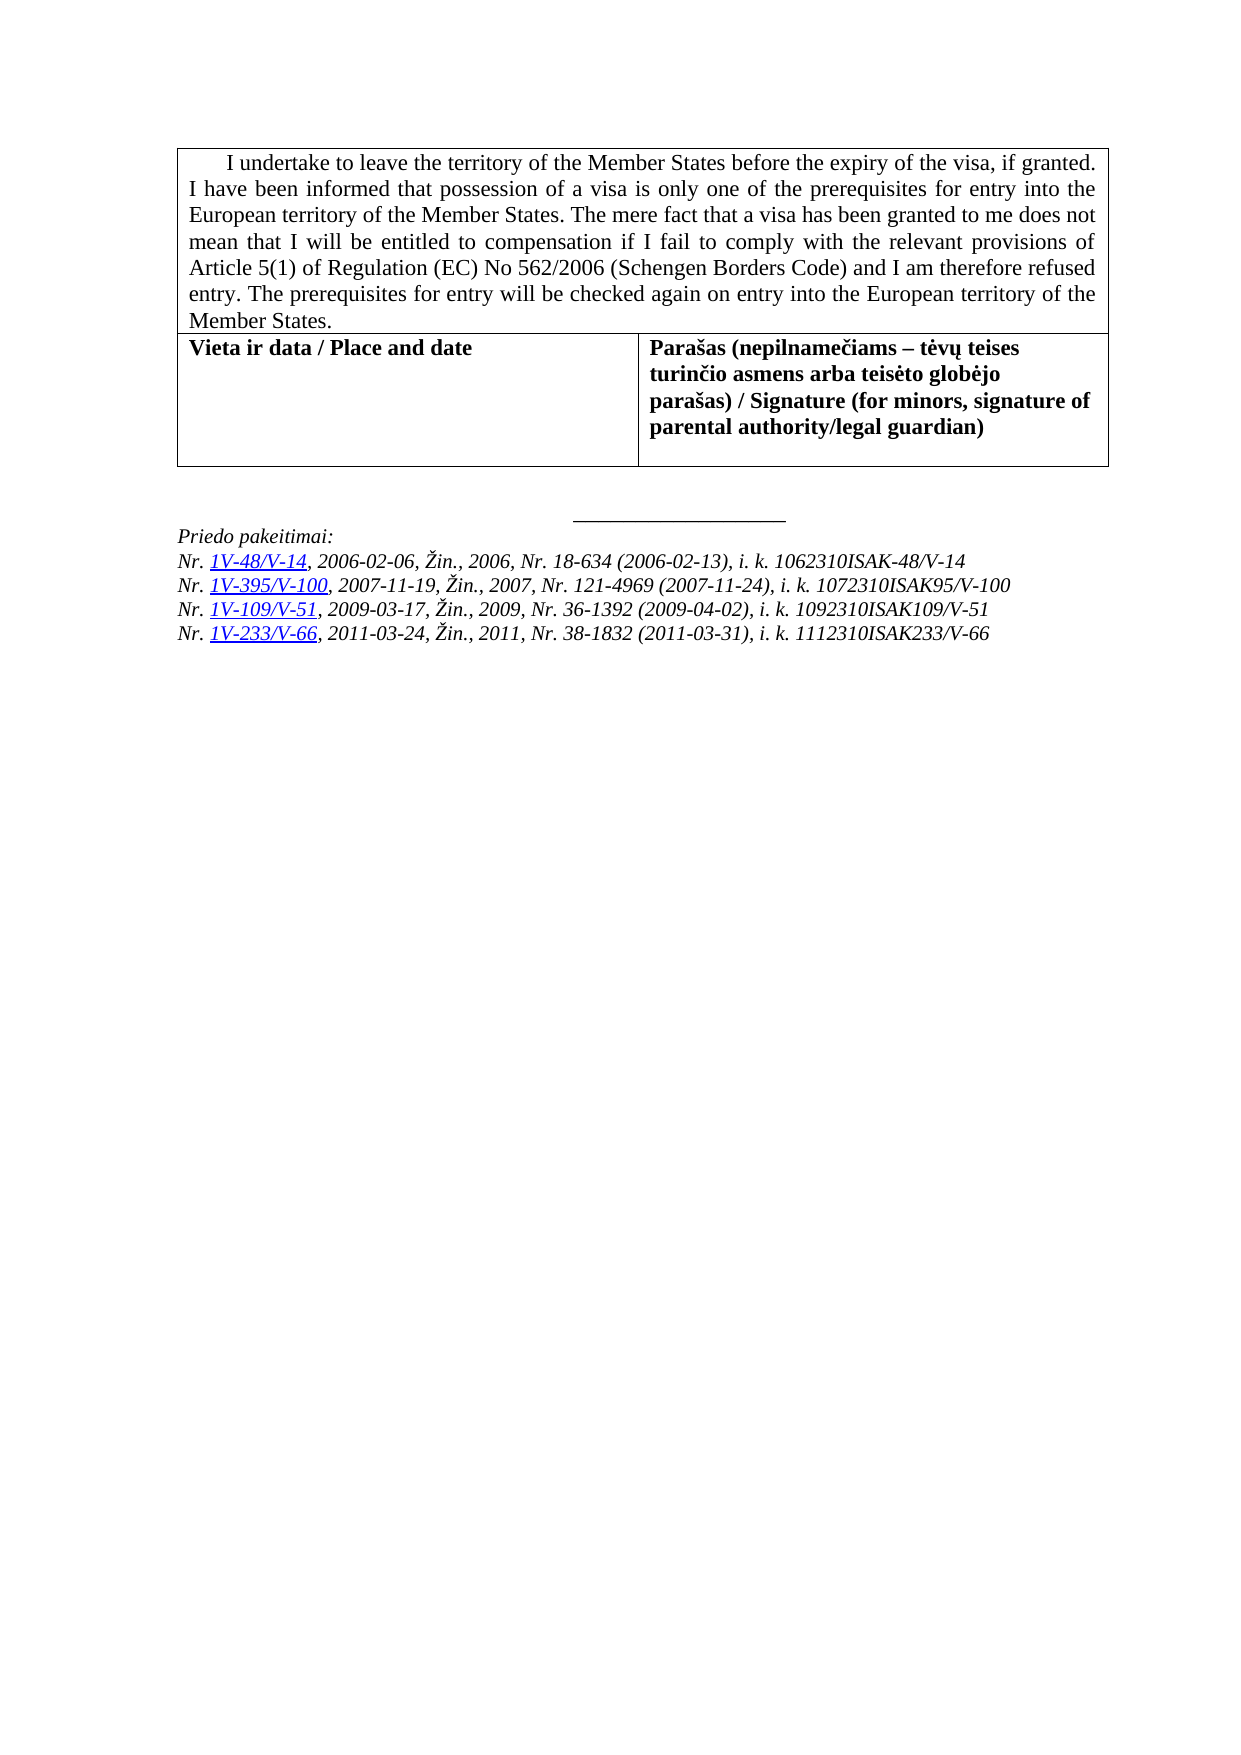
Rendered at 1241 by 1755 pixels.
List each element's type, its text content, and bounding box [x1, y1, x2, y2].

text Nr. 1V-395/V-100, 2007-11-19, Žin., 2007, Nr. 121-4969 (2007-11-24), i. k. 1072310ISAK95/V-100 [177, 573, 1181, 597]
text Priedo pakeitimai: [177, 524, 1181, 548]
text Nr. 1V-233/V-66, 2011-03-24, Žin., 2011, Nr. 38-1832 (2011-03-31), i. k. 1112310ISAK233/V-66 [177, 621, 1181, 645]
table_cell Vieta ir data / Place and date [178, 334, 638, 466]
table_cell I undertake to leave the territory of the Member States before the expiry of the visa, if granted. I have been informed that possession of a visa is only one of the prerequisites for entry into the European territory of the Member States. The mere fact that a visa has been granted to me does not mean that I will be entitled to compensation if I fail to comply with the relevant provisions of Article 5(1) of Regulation (EC) No 562/2006 (Schengen Borders Code) and I am therefore refused entry. The prerequisites for entry will be checked again on entry into the European territory of the Member States. [178, 149, 1108, 333]
text Nr. 1V-48/V-14, 2006-02-06, Žin., 2006, Nr. 18-634 (2006-02-13), i. k. 1062310ISAK-48/V-14 [177, 548, 1181, 573]
text _________________ [177, 496, 1181, 524]
table_cell Parašas (nepilnamečiams – tėvų teises turinčio asmens arba teisėto globėjo parašas) / Signature (for minors, signature of parental authority/legal guardian) [639, 334, 1108, 466]
text Nr. 1V-109/V-51, 2009-03-17, Žin., 2009, Nr. 36-1392 (2009-04-02), i. k. 1092310ISAK109/V-51 [177, 597, 1181, 621]
